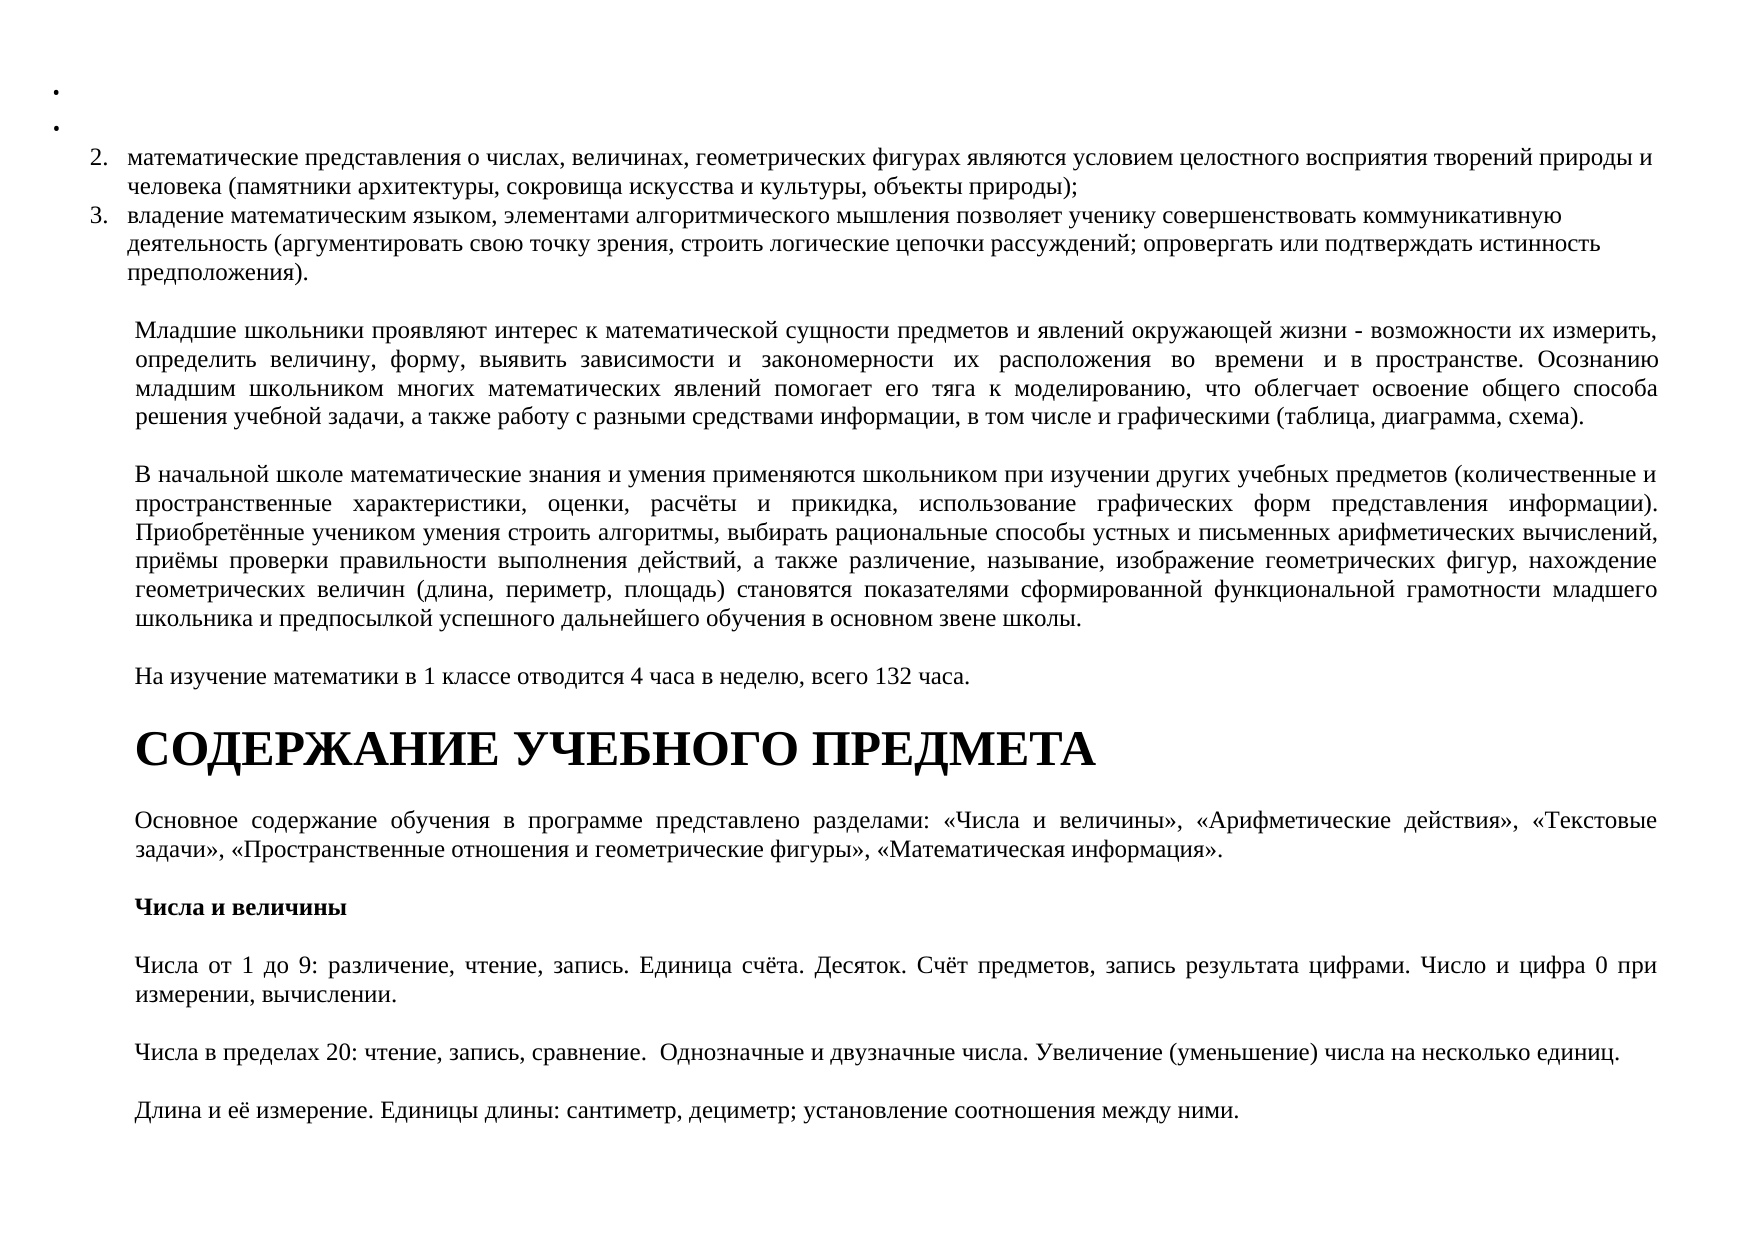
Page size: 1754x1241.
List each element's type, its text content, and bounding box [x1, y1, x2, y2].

text Длина и её измерение. Единицы длины: сантиметр, дециметр; установление соотношения между ними. [134, 1095, 1659, 1123]
text Числа и величины [134, 892, 1659, 921]
text На изучение математики в 1 классе отводится 4 часа в неделю, всего 132 часа. [134, 661, 1659, 690]
text В начальной школе математические знания и умения применяются школьником при изучении других учебных предметов (количественные и пространственные характеристики, оценки, расчёты и прикидка, использование графических форм представления информации). Приобретённые учеником умения строить алгоритмы, выбирать рациональные способы устных и письменных арифметических вычислений, приёмы проверки правильности выполнения действий, а также различение, называние, изображение геометрических фигур, нахождение геометрических величин (длина, периметр, площадь) становятся показателями сформированной функциональной грамотности младшего школьника и предпосылкой успешного дальнейшего обучения в основном звене школы. [134, 459, 1659, 632]
list математические представления о числах, величинах, геометрических фигурах являются условием целостного восприятия творений природы и человека (памятники архитектуры, сокровища искусства и культуры, объекты природы); [89, 142, 1659, 200]
subtitle СОДЕРЖАНИЕ УЧЕБНОГО ПРЕДМЕТА [134, 719, 1659, 776]
text Младшие школьники проявляют интерес к математической сущности предметов и явлений окружающей жизни - возможности их измерить, определить величину, форму, выявить зависимости и закономерности их расположения во времени и в пространстве. Осознанию младшим школьником многих математических явлений помогает его тяга к моделированию, что облегчает освоение общего способа решения учебной задачи, а также работу с разными средствами информации, в том числе и графическими (таблица, диаграмма, схема). [134, 315, 1659, 430]
text Числа в пределах 20: чтение, запись, сравнение. Однозначные и двузначные числа. Увеличение (уменьшение) числа на несколько единиц. [134, 1037, 1659, 1066]
text Числа от 1 до 9: различение, чтение, запись. Единица счёта. Десяток. Счёт предметов, запись результата цифрами. Число и цифра 0 при измерении, вычислении. [134, 950, 1659, 1008]
text Основное содержание обучения в программе представлено разделами: «Числа и величины», «Арифметические действия», «Текстовые задачи», «Пространственные отношения и геометрические фигуры», «Математическая информация». [134, 806, 1659, 863]
list владение математическим языком, элементами алгоритмического мышления позволяет ученику совершенствовать коммуникативную деятельность (аргументировать свою точку зрения, строить логические цепочки рассуждений; опровергать или подтверждать истинность предположения). [89, 200, 1659, 286]
